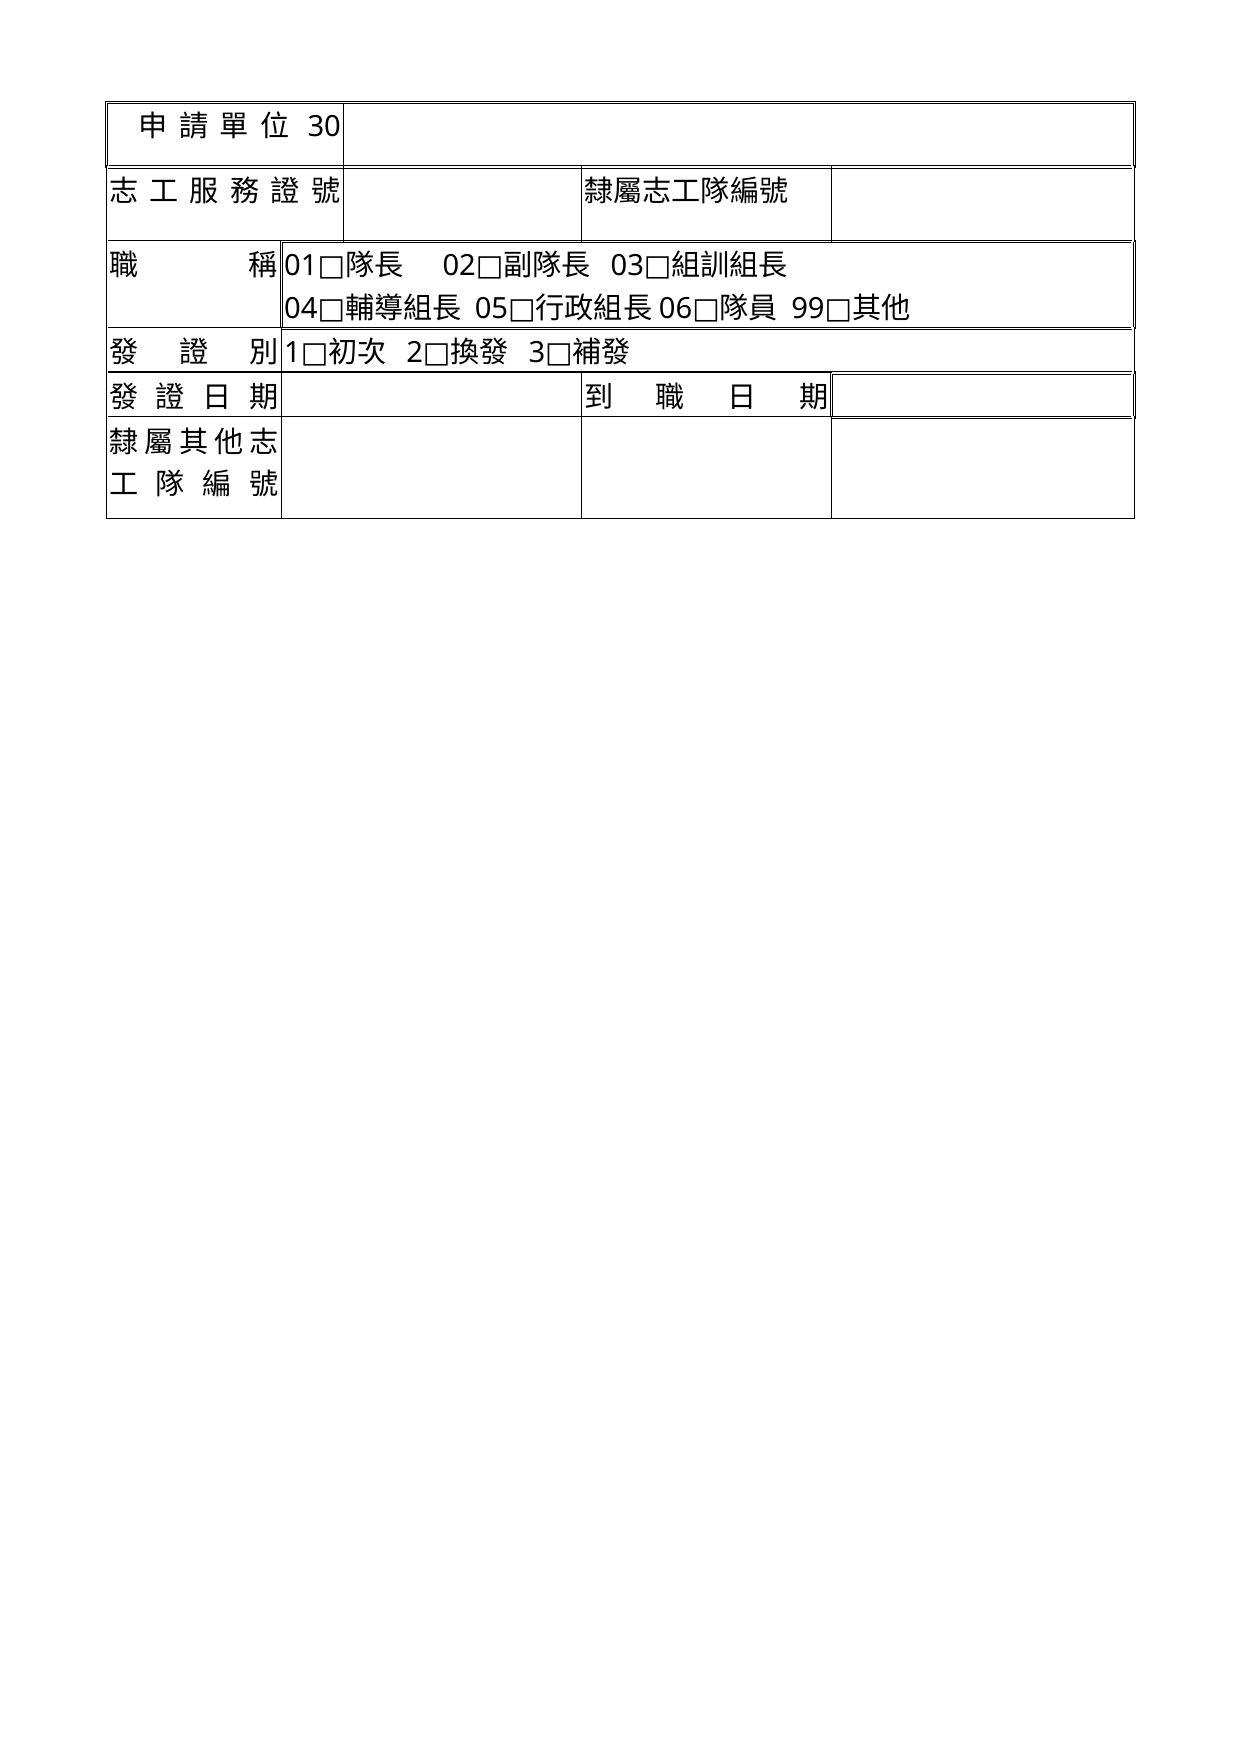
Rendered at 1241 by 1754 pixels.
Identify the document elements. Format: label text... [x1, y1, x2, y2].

table_cell [832, 416, 1134, 518]
table_cell [831, 371, 1134, 416]
table_cell 發證日期 [107, 372, 281, 416]
table_cell 志工服務證號 [107, 169, 343, 239]
table_cell [582, 417, 831, 518]
table_cell 1□初次 2□換發 3□補發 [282, 327, 1134, 371]
table_header [344, 104, 1133, 165]
table_cell 到職日期 [582, 373, 830, 416]
table_cell 隸屬志工隊編號 [582, 169, 831, 239]
table_cell [344, 169, 581, 239]
table_cell 隸屬其他志工隊編號 [107, 417, 281, 518]
table_cell [832, 165, 1134, 239]
table_cell 發證別 [107, 328, 281, 371]
table_cell [282, 373, 581, 416]
table_cell [282, 417, 581, 518]
table_header 申請單位30 [108, 104, 343, 165]
table_cell 職 稱 [107, 241, 280, 327]
table_cell 01□隊長 02□副隊長 03□組訓組長 04□輔導組長 05□行政組長 06□隊員 99□其他 [283, 240, 1134, 327]
